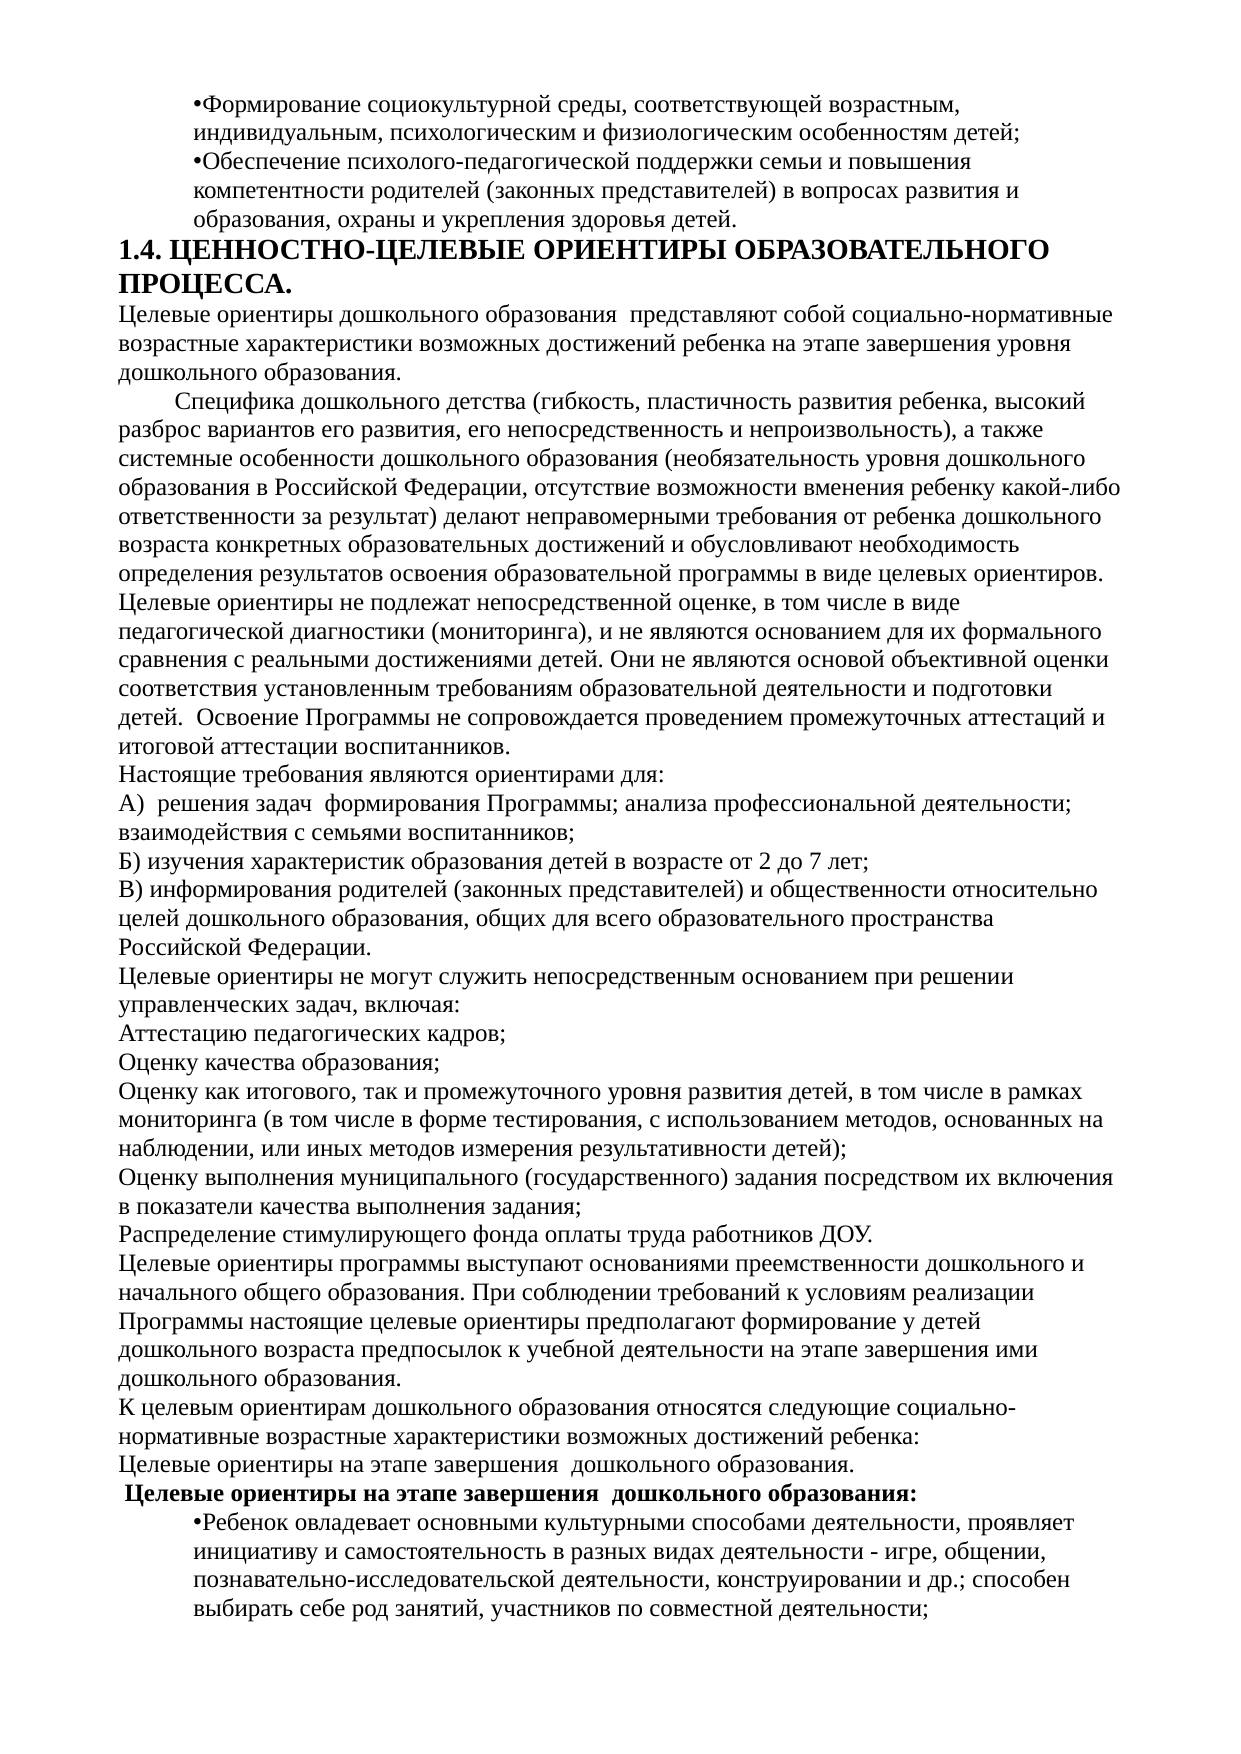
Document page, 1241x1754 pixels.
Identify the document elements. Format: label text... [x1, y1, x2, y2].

text 1.4. ЦЕННОСТНО-ЦЕЛЕВЫЕ ОРИЕНТИРЫ ОБРАЗОВАТЕЛЬНОГО ПРОЦЕССА. [118, 232, 1122, 299]
list Обеспечение психолого-педагогической поддержки семьи и повышения компетентности родителей (законных представителей) в вопросах развития и образования, охраны и укрепления здоровья детей. [193, 146, 1122, 232]
text А) решения задач формирования Программы; анализа профессиональной деятельности; взаимодействия с семьями воспитанников; [118, 788, 1122, 846]
text Распределение стимулирующего фонда оплаты труда работников ДОУ. [118, 1219, 1122, 1248]
text Оценку качества образования; [118, 1047, 1122, 1076]
text Целевые ориентиры программы выступают основаниями преемственности дошкольного и начального общего образования. При соблюдении требований к условиям реализации Программы настоящие целевые ориентиры предполагают формирование у детей дошкольного возраста предпосылок к учебной деятельности на этапе завершения ими дошкольного образования. [118, 1248, 1122, 1392]
text В) информирования родителей (законных представителей) и общественности относительно целей дошкольного образования, общих для всего образовательного пространства Российской Федерации. [118, 874, 1122, 961]
text Оценку выполнения муниципального (государственного) задания посредством их включения в показатели качества выполнения задания; [118, 1162, 1122, 1219]
text Настоящие требования являются ориентирами для: [118, 759, 1122, 788]
text Целевые ориентиры дошкольного образования представляют собой социально-нормативные возрастные характеристики возможных достижений ребенка на этапе завершения уровня дошкольного образования. [118, 299, 1122, 386]
text Целевые ориентиры на этапе завершения дошкольного образования: [118, 1478, 1122, 1507]
text Оценку как итогового, так и промежуточного уровня развития детей, в том числе в рамках мониторинга (в том числе в форме тестирования, с использованием методов, основанных на наблюдении, или иных методов измерения результативности детей); [118, 1076, 1122, 1162]
text Б) изучения характеристик образования детей в возрасте от 2 до 7 лет; [118, 846, 1122, 874]
text Целевые ориентиры не могут служить непосредственным основанием при решении управленческих задач, включая: [118, 961, 1122, 1018]
list Формирование социокультурной среды, соответствующей возрастным, индивидуальным, психологическим и физиологическим особенностям детей; [193, 89, 1122, 146]
text К целевым ориентирам дошкольного образования относятся следующие социально-нормативные возрастные характеристики возможных достижений ребенка: [118, 1392, 1122, 1449]
text Целевые ориентиры не подлежат непосредственной оценке, в том числе в виде педагогической диагностики (мониторинга), и не являются основанием для их формального сравнения с реальными достижениями детей. Они не являются основой объективной оценки соответствия установленным требованиям образовательной деятельности и подготовки детей. Освоение Программы не сопровождается проведением промежуточных аттестаций и итоговой аттестации воспитанников. [118, 587, 1122, 759]
text Целевые ориентиры на этапе завершения дошкольного образования. [118, 1449, 1122, 1478]
text Специфика дошкольного детства (гибкость, пластичность развития ребенка, высокий разброс вариантов его развития, его непосредственность и непроизвольность), а также системные особенности дошкольного образования (необязательность уровня дошкольного образования в Российской Федерации, отсутствие возможности вменения ребенку какой-либо ответственности за результат) делают неправомерными требования от ребенка дошкольного возраста конкретных образовательных достижений и обусловливают необходимость определения результатов освоения образовательной программы в виде целевых ориентиров. [118, 386, 1122, 587]
text Аттестацию педагогических кадров; [118, 1018, 1122, 1047]
list Ребенок овладевает основными культурными способами деятельности, проявляет инициативу и самостоятельность в разных видах деятельности - игре, общении, познавательно-исследовательской деятельности, конструировании и др.; способен выбирать себе род занятий, участников по совместной деятельности; [193, 1507, 1122, 1622]
